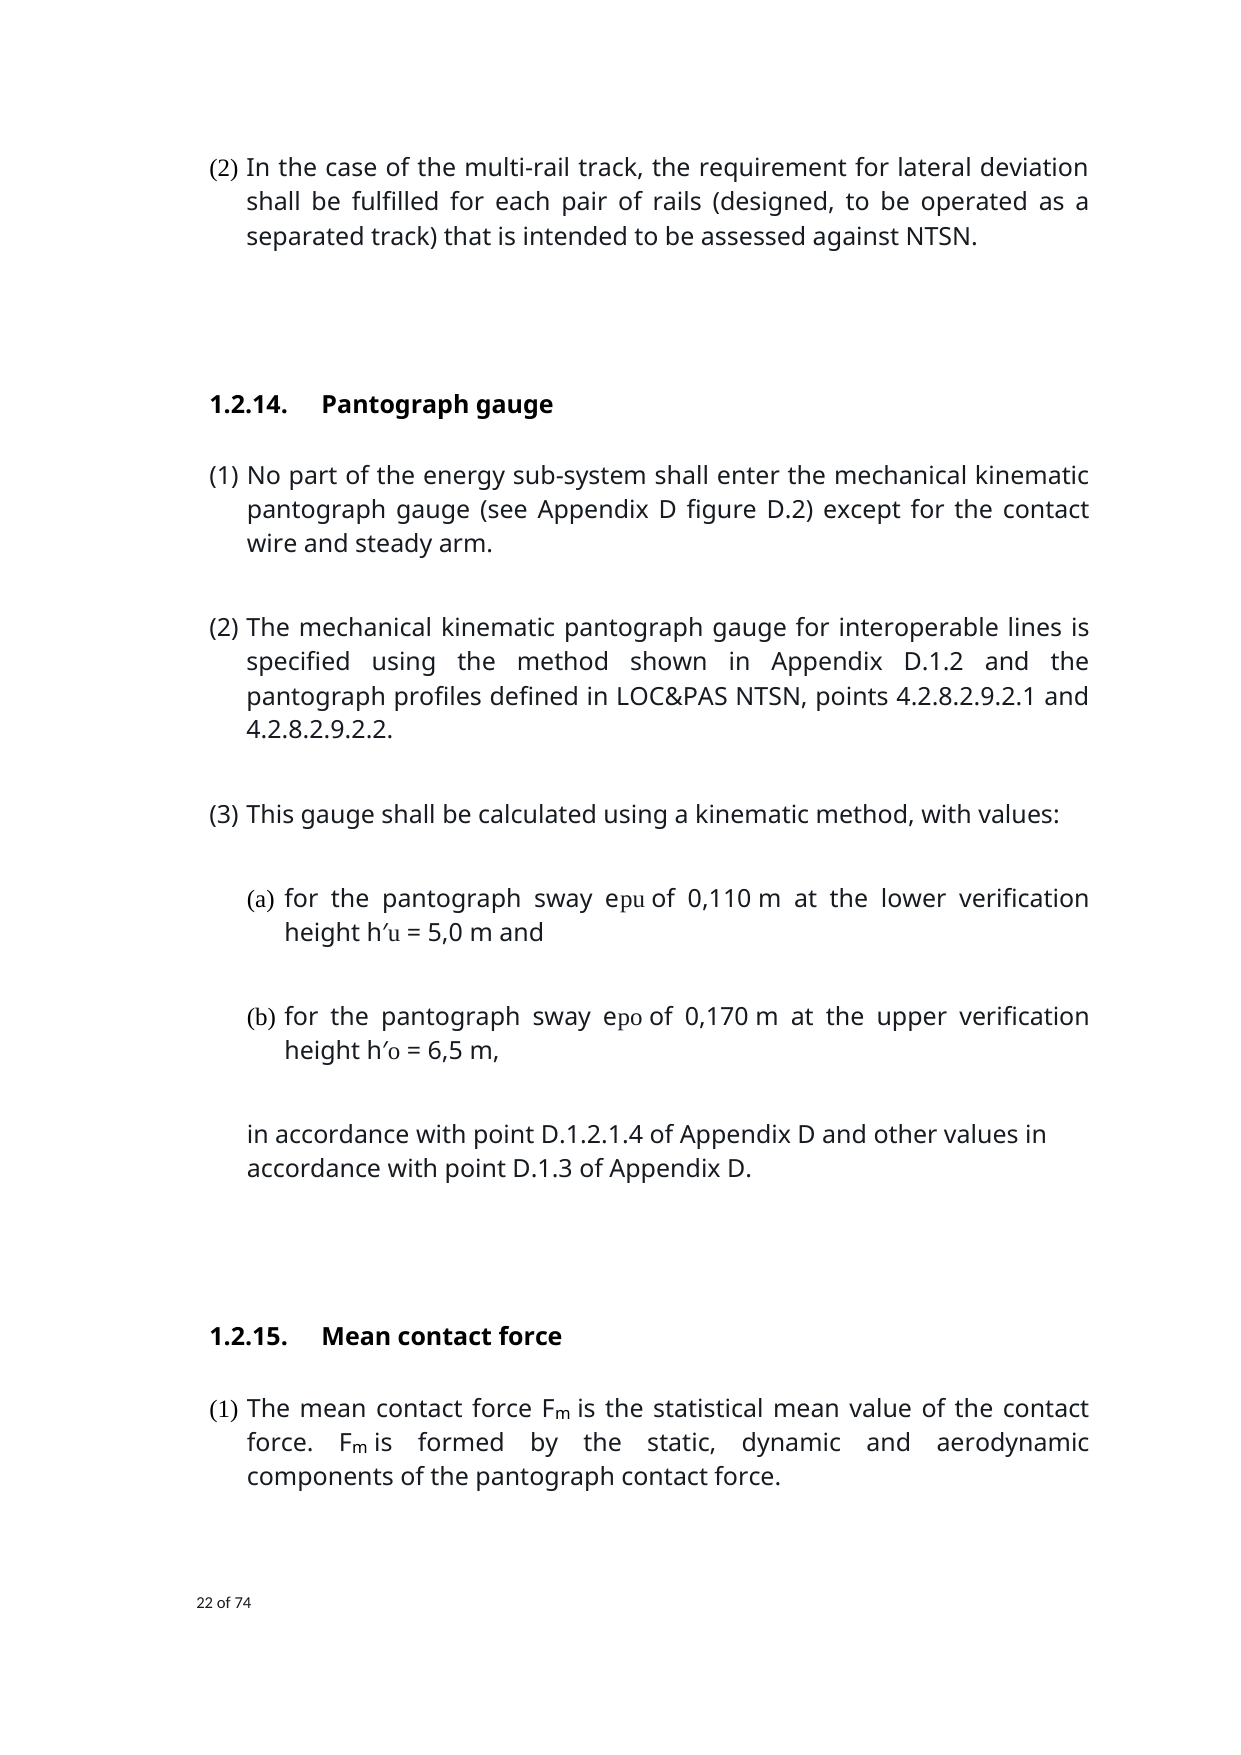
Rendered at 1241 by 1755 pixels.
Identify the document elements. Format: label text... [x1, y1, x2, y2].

subtitle Mean contact force [209, 1319, 1090, 1353]
list The mechanical kinematic pantograph gauge for interoperable lines is specified using the method shown in Appendix D.1.2 and the pantograph profiles defined in LOC&PAS NTSN, points 4.2.8.2.9.2.1 and 4.2.8.2.9.2.2. [209, 610, 1090, 746]
list No part of the energy sub-system shall enter the mechanical kinematic pantograph gauge (see Appendix D figure D.2) except for the contact wire and steady arm. [209, 458, 1090, 560]
list The mean contact force Fm is the statistical mean value of the contact force. Fm is formed by the static, dynamic and aerodynamic components of the pantograph contact force. [209, 1390, 1090, 1492]
list for the pantograph sway epo of 0,170 m at the upper verification height h′o = 6,5 m, [247, 998, 1090, 1067]
list In the case of the multi-rail track, the requirement for lateral deviation shall be fulfilled for each pair of rails (designed, to be operated as a separated track) that is intended to be assessed against NTSN. [209, 150, 1090, 252]
list for the pantograph sway epu of 0,110 m at the lower verification height h′u = 5,0 m and [247, 880, 1090, 948]
subtitle Pantograph gauge [209, 386, 1090, 420]
list This gauge shall be calculated using a kinematic method, with values: [209, 796, 1090, 830]
text in accordance with point D.1.2.1.4 of Appendix D and other values in accordance with point D.1.3 of Appendix D. [247, 1117, 1090, 1185]
